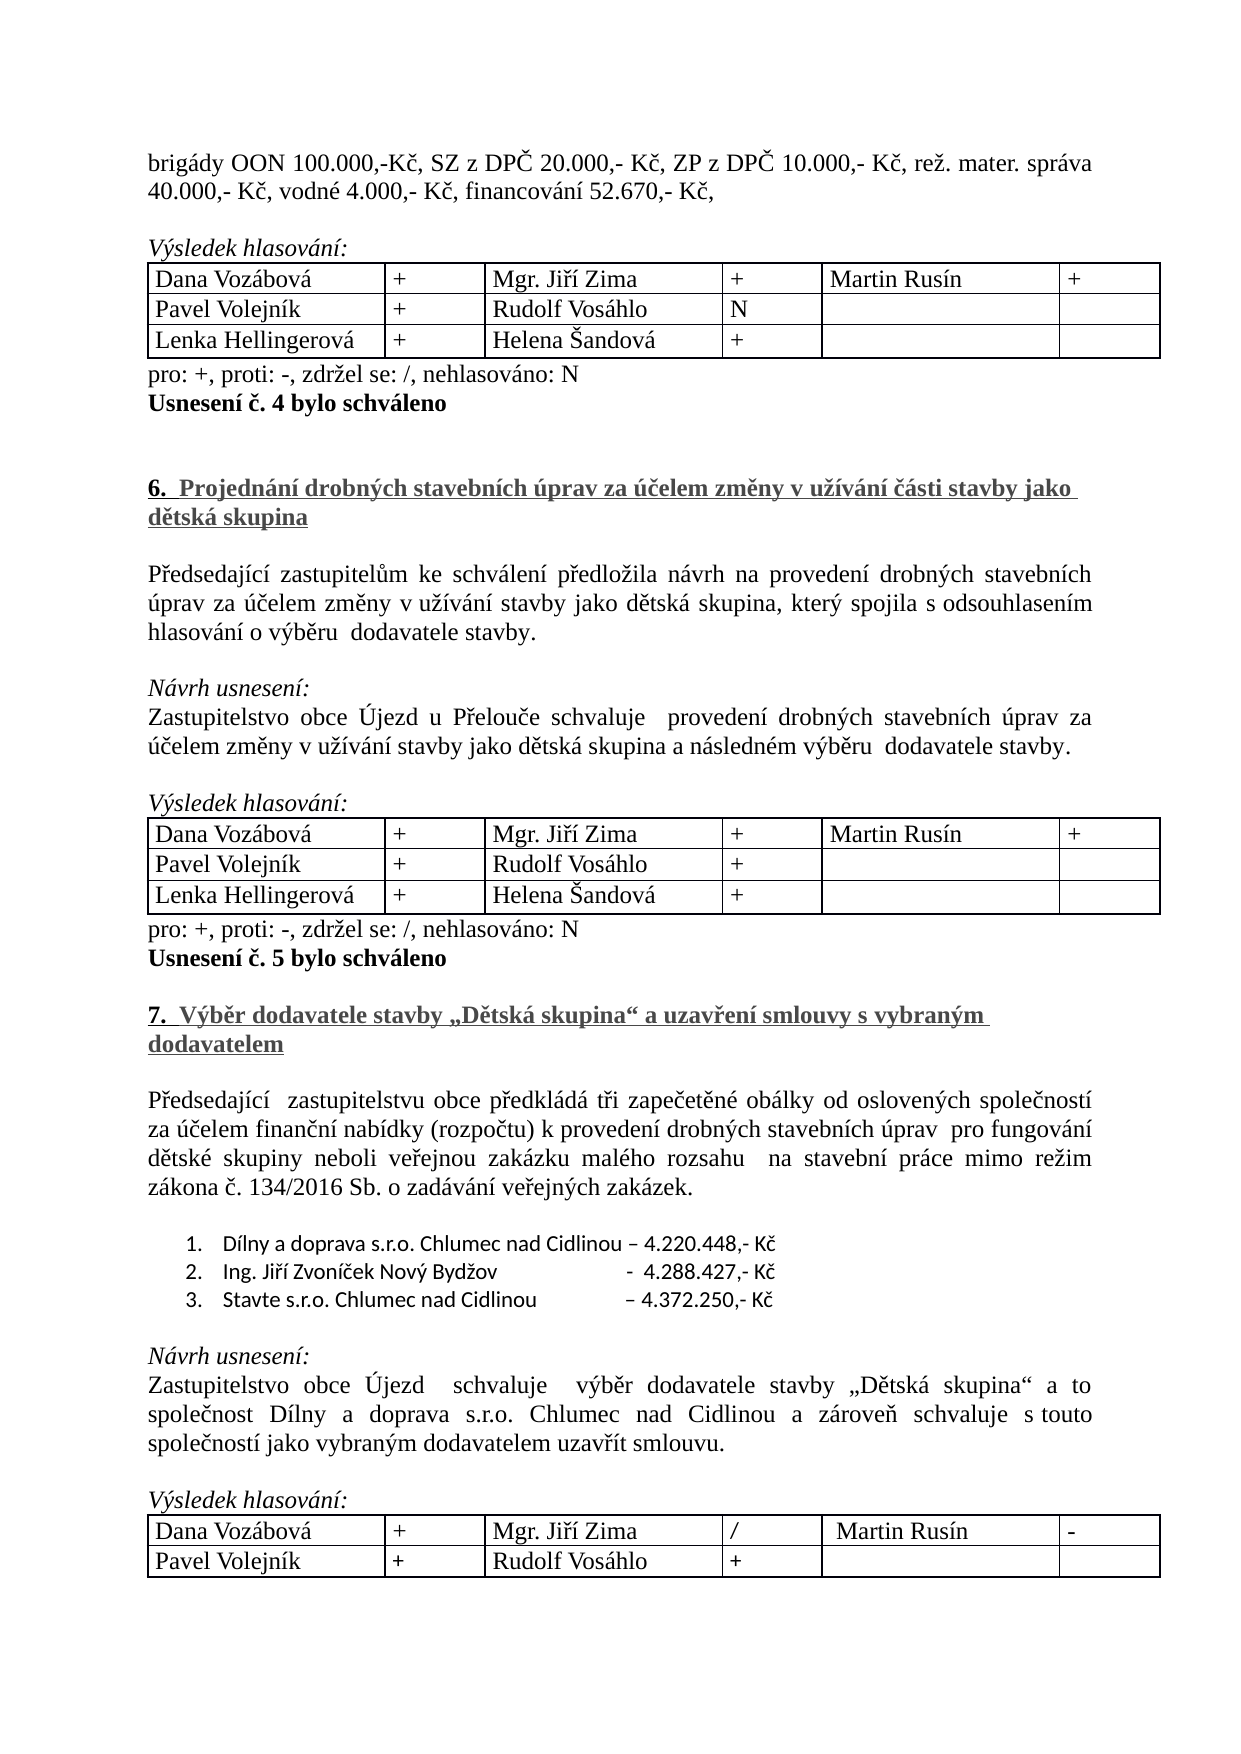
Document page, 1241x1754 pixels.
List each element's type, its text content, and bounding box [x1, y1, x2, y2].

table_cell [1060, 881, 1159, 912]
text Výsledek hlasování: [148, 1485, 1093, 1514]
table_cell [823, 881, 1059, 912]
table_cell Pavel Volejník [149, 294, 384, 324]
table_cell Rudolf Vosáhlo [486, 294, 722, 324]
table_cell [1060, 294, 1159, 324]
text 6. Projednání drobných stavebních úprav za účelem změny v užívání části stavby jako dětská skupina [148, 473, 1093, 530]
text Výsledek hlasování: [148, 788, 1093, 817]
table_cell [1060, 1546, 1159, 1576]
text Návrh usnesení: [148, 1341, 1093, 1370]
text Předsedající zastupitelům ke schválení předložila návrh na provedení drobných stavebních úprav za účelem změny v užívání stavby jako dětská skupina, který spojila s odsouhlasením hlasování o výběru dodavatele stavby. [148, 559, 1093, 645]
text Předsedající zastupitelstvu obce předkládá tři zapečetěné obálky od oslovených společností za účelem finanční nabídky (rozpočtu) k provedení drobných stavebních úprav pro fungování dětské skupiny neboli veřejnou zakázku malého rozsahu na stavební práce mimo režim zákona č. 134/2016 Sb. o zadávání veřejných zakázek. [148, 1086, 1093, 1201]
table_header Mgr. Jiří Zima [486, 264, 722, 293]
table_header Dana Vozábová [149, 1516, 384, 1545]
table_header + [1060, 819, 1159, 848]
table_header Martin Rusín [823, 264, 1059, 293]
table_cell Helena Šandová [486, 881, 722, 912]
table_cell Lenka Hellingerová [149, 881, 384, 912]
table_cell [823, 849, 1059, 879]
table_header + [723, 819, 821, 848]
text Usnesení č. 4 bylo schváleno [148, 388, 1093, 417]
table_cell + [386, 325, 484, 357]
table_cell [1060, 325, 1159, 357]
table_header Mgr. Jiří Zima [486, 1516, 722, 1545]
table_cell [823, 294, 1059, 324]
table_header Martin Rusín [823, 1516, 1059, 1545]
table_cell + [386, 849, 484, 879]
list Stavte s.r.o. Chlumec nad Cidlinou – 4.372.250,- Kč [185, 1285, 1093, 1313]
table_header - [1060, 1516, 1159, 1545]
table_cell [823, 325, 1059, 357]
table_cell Helena Šandová [486, 325, 722, 357]
table_header Mgr. Jiří Zima [486, 819, 722, 848]
table_cell [1060, 849, 1159, 879]
table_header / [723, 1516, 821, 1545]
table_header + [386, 819, 484, 848]
table_header + [1060, 264, 1159, 293]
table_cell N [723, 294, 821, 324]
table_cell + [723, 325, 821, 357]
table_header + [723, 264, 821, 293]
table_cell Pavel Volejník [149, 849, 384, 879]
text 7. Výběr dodavatele stavby „Dětská skupina“ a uzavření smlouvy s vybraným dodavatelem [148, 1000, 1093, 1057]
text brigády OON 100.000,-Kč, SZ z DPČ 20.000,- Kč, ZP z DPČ 10.000,- Kč, rež. mater. správa 40.000,- Kč, vodné 4.000,- Kč, financování 52.670,- Kč, [148, 148, 1093, 205]
text Usnesení č. 5 bylo schváleno [148, 943, 1093, 972]
text Zastupitelstvo obce Újezd schvaluje výběr dodavatele stavby „Dětská skupina“ a to společnost Dílny a doprava s.r.o. Chlumec nad Cidlinou a zároveň schvaluje s touto společností jako vybraným dodavatelem uzavřít smlouvu. [148, 1370, 1093, 1456]
list Dílny a doprava s.r.o. Chlumec nad Cidlinou – 4.220.448,- Kč [185, 1229, 1093, 1257]
table_header + [386, 264, 484, 293]
text Výsledek hlasování: [148, 233, 1093, 262]
table_cell Rudolf Vosáhlo [486, 849, 722, 879]
text Zastupitelstvo obce Újezd u Přelouče schvaluje provedení drobných stavebních úprav za účelem změny v užívání stavby jako dětská skupina a následném výběru dodavatele stavby. [148, 702, 1093, 759]
text pro: +, proti: -, zdržel se: /, nehlasováno: N [148, 359, 1093, 388]
table_cell + [386, 1546, 484, 1576]
table_header Martin Rusín [823, 819, 1059, 848]
table_cell + [386, 294, 484, 324]
table_cell + [723, 881, 821, 912]
table_header Dana Vozábová [149, 819, 384, 848]
table_cell + [723, 849, 821, 879]
table_cell Lenka Hellingerová [149, 325, 384, 357]
list Ing. Jiří Zvoníček Nový Bydžov - 4.288.427,- Kč [185, 1257, 1093, 1285]
table_header + [386, 1516, 484, 1545]
text pro: +, proti: -, zdržel se: /, nehlasováno: N [148, 915, 1093, 943]
table_cell + [386, 881, 484, 912]
table_cell Rudolf Vosáhlo [486, 1546, 722, 1576]
table_header Dana Vozábová [149, 264, 384, 293]
table_cell Pavel Volejník [149, 1546, 384, 1576]
table_cell + [723, 1546, 821, 1576]
table_cell [823, 1546, 1059, 1576]
text Návrh usnesení: [148, 673, 1093, 702]
